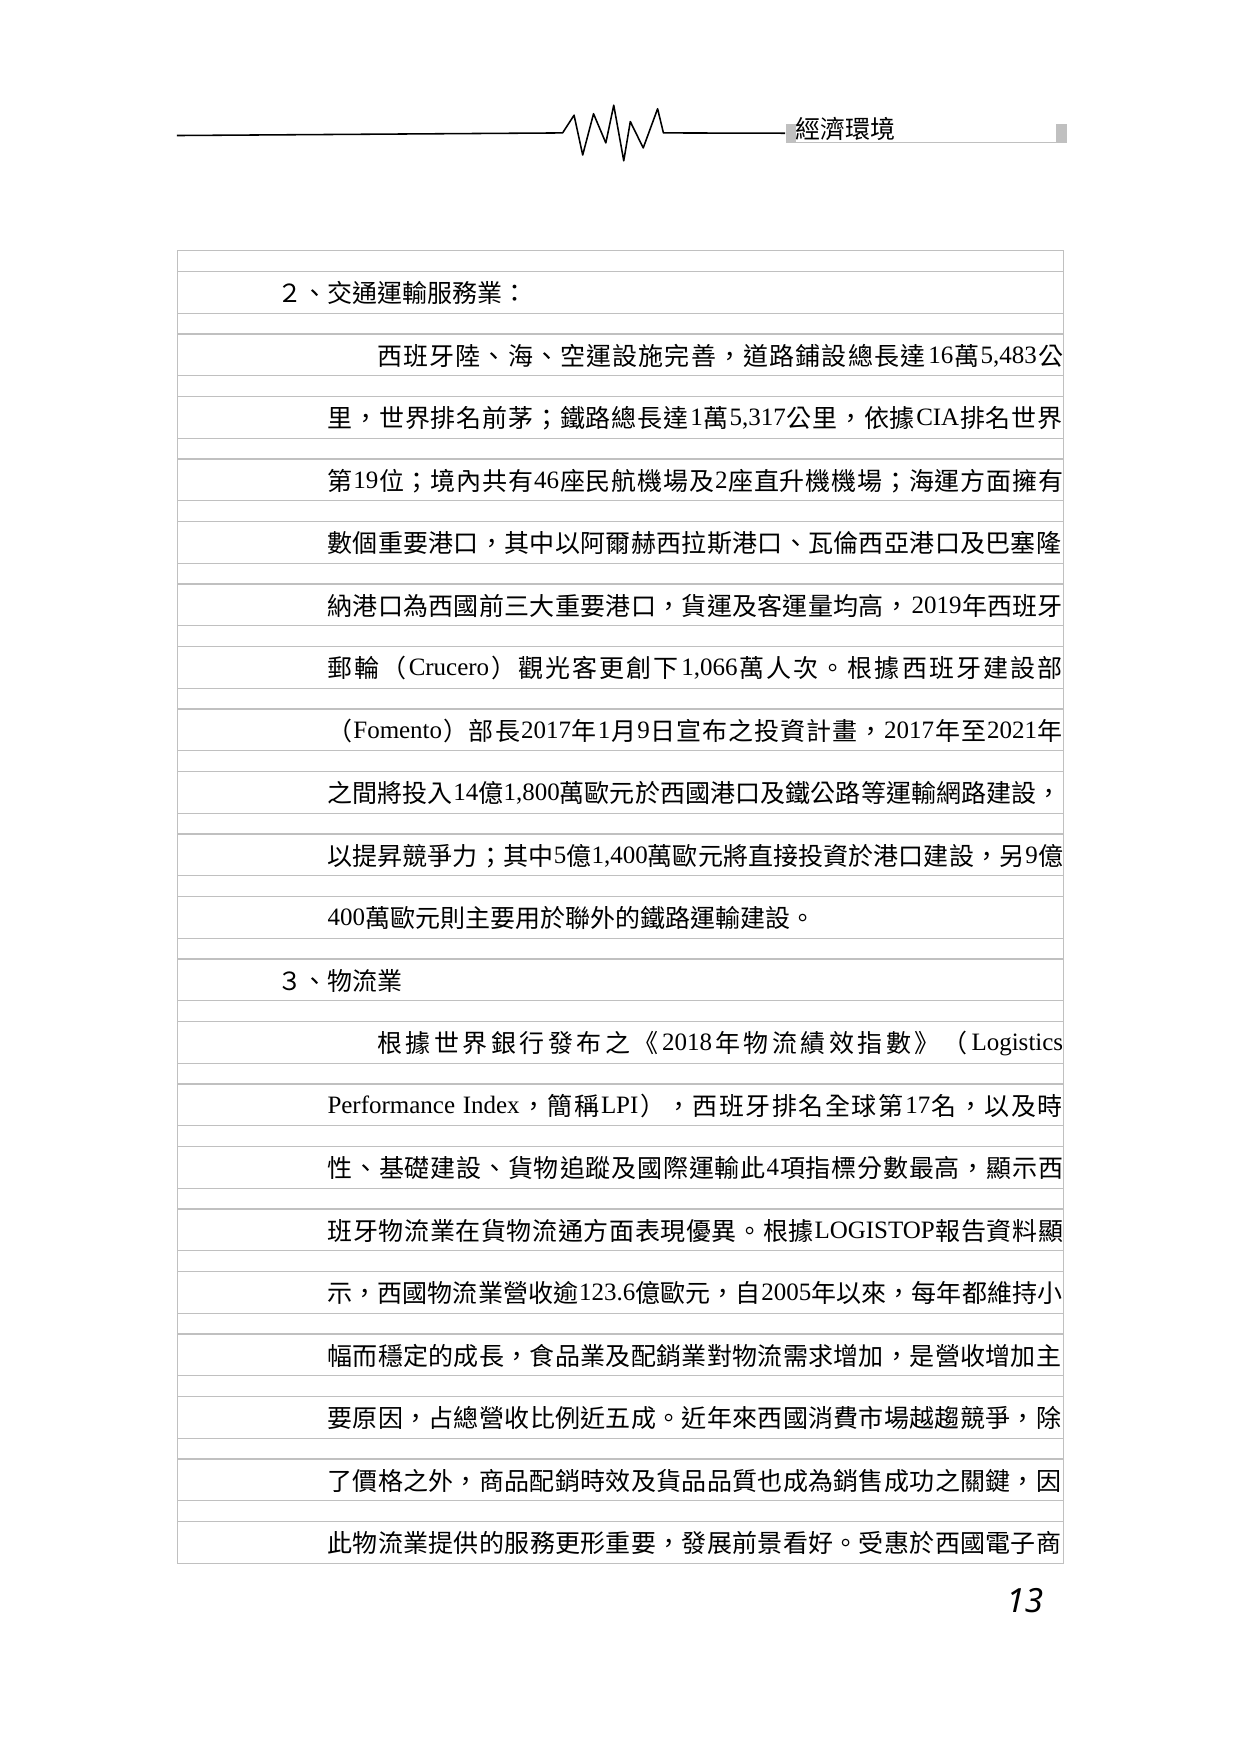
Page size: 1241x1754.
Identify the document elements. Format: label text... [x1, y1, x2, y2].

text 了價格之外，商品配銷時效及貨品品質也成為銷售成功之關鍵，因 [327, 1460, 1063, 1500]
text [327, 814, 1063, 833]
text [327, 376, 1063, 396]
text [327, 1001, 1063, 1021]
text 性、基礎建設、貨物追蹤及國際運輸此4項指標分數最高，顯示西 [327, 1147, 1063, 1188]
text [327, 1314, 1063, 1333]
text 以提昇競爭力；其中5億1,400萬歐元將直接投資於港口建設，另9億 [327, 835, 1063, 875]
text [327, 1064, 1063, 1083]
text 第19位；境內共有46座民航機場及2座直升機機場；海運方面擁有 [327, 460, 1063, 500]
text 里，世界排名前茅；鐵路總長達1萬5,317公里，依據CIA排名世界 [327, 397, 1063, 438]
text 班牙物流業在貨物流通方面表現優異。根據LOGISTOP報告資料顯 [327, 1210, 1063, 1250]
text [327, 439, 1063, 458]
text [327, 1126, 1063, 1146]
text [327, 1501, 1063, 1521]
text 數個重要港口，其中以阿爾赫西拉斯港口、瓦倫西亞港口及巴塞隆 [327, 522, 1063, 563]
text 根據世界銀行發布之《2018年物流績效指數》（Logistics [327, 1022, 1063, 1063]
text 之間將投入14億1,800萬歐元於西國港口及鐵公路等運輸網路建設， [327, 772, 1063, 813]
text 400萬歐元則主要用於聯外的鐵路運輸建設。 [327, 897, 1063, 938]
text 示，西國物流業營收逾123.6億歐元，自2005年以來，每年都維持小 [327, 1272, 1063, 1313]
text [327, 1439, 1063, 1458]
text [327, 1376, 1063, 1396]
text [327, 689, 1063, 708]
text [327, 1189, 1063, 1208]
text [327, 751, 1063, 771]
text 郵輪（Crucero）觀光客更創下1,066萬人次。根據西班牙建設部 [327, 647, 1063, 688]
text [327, 564, 1063, 583]
text ３、物流業 [277, 960, 1063, 1000]
text [327, 314, 1063, 333]
text （Fomento）部長2017年1月9日宣布之投資計畫，2017年至2021年 [327, 710, 1063, 750]
text Performance Index，簡稱LPI），西班牙排名全球第17名，以及時 [327, 1085, 1063, 1125]
text 此物流業提供的服務更形重要，發展前景看好。受惠於西國電子商 [327, 1522, 1063, 1563]
text [327, 1251, 1063, 1271]
text 要原因，占總營收比例近五成。近年來西國消費市場越趨競爭，除 [327, 1397, 1063, 1438]
text [277, 251, 1063, 271]
text [327, 501, 1063, 521]
text 西班牙陸、海、空運設施完善，道路鋪設總長達16萬5,483公 [327, 335, 1063, 375]
text [327, 626, 1063, 646]
text [327, 876, 1063, 896]
text ２、交通運輸服務業： [277, 272, 1063, 313]
text 納港口為西國前三大重要港口，貨運及客運量均高，2019年西班牙 [327, 585, 1063, 625]
text [277, 939, 1063, 958]
text 幅而穩定的成長，食品業及配銷業對物流需求增加，是營收增加主 [327, 1335, 1063, 1375]
